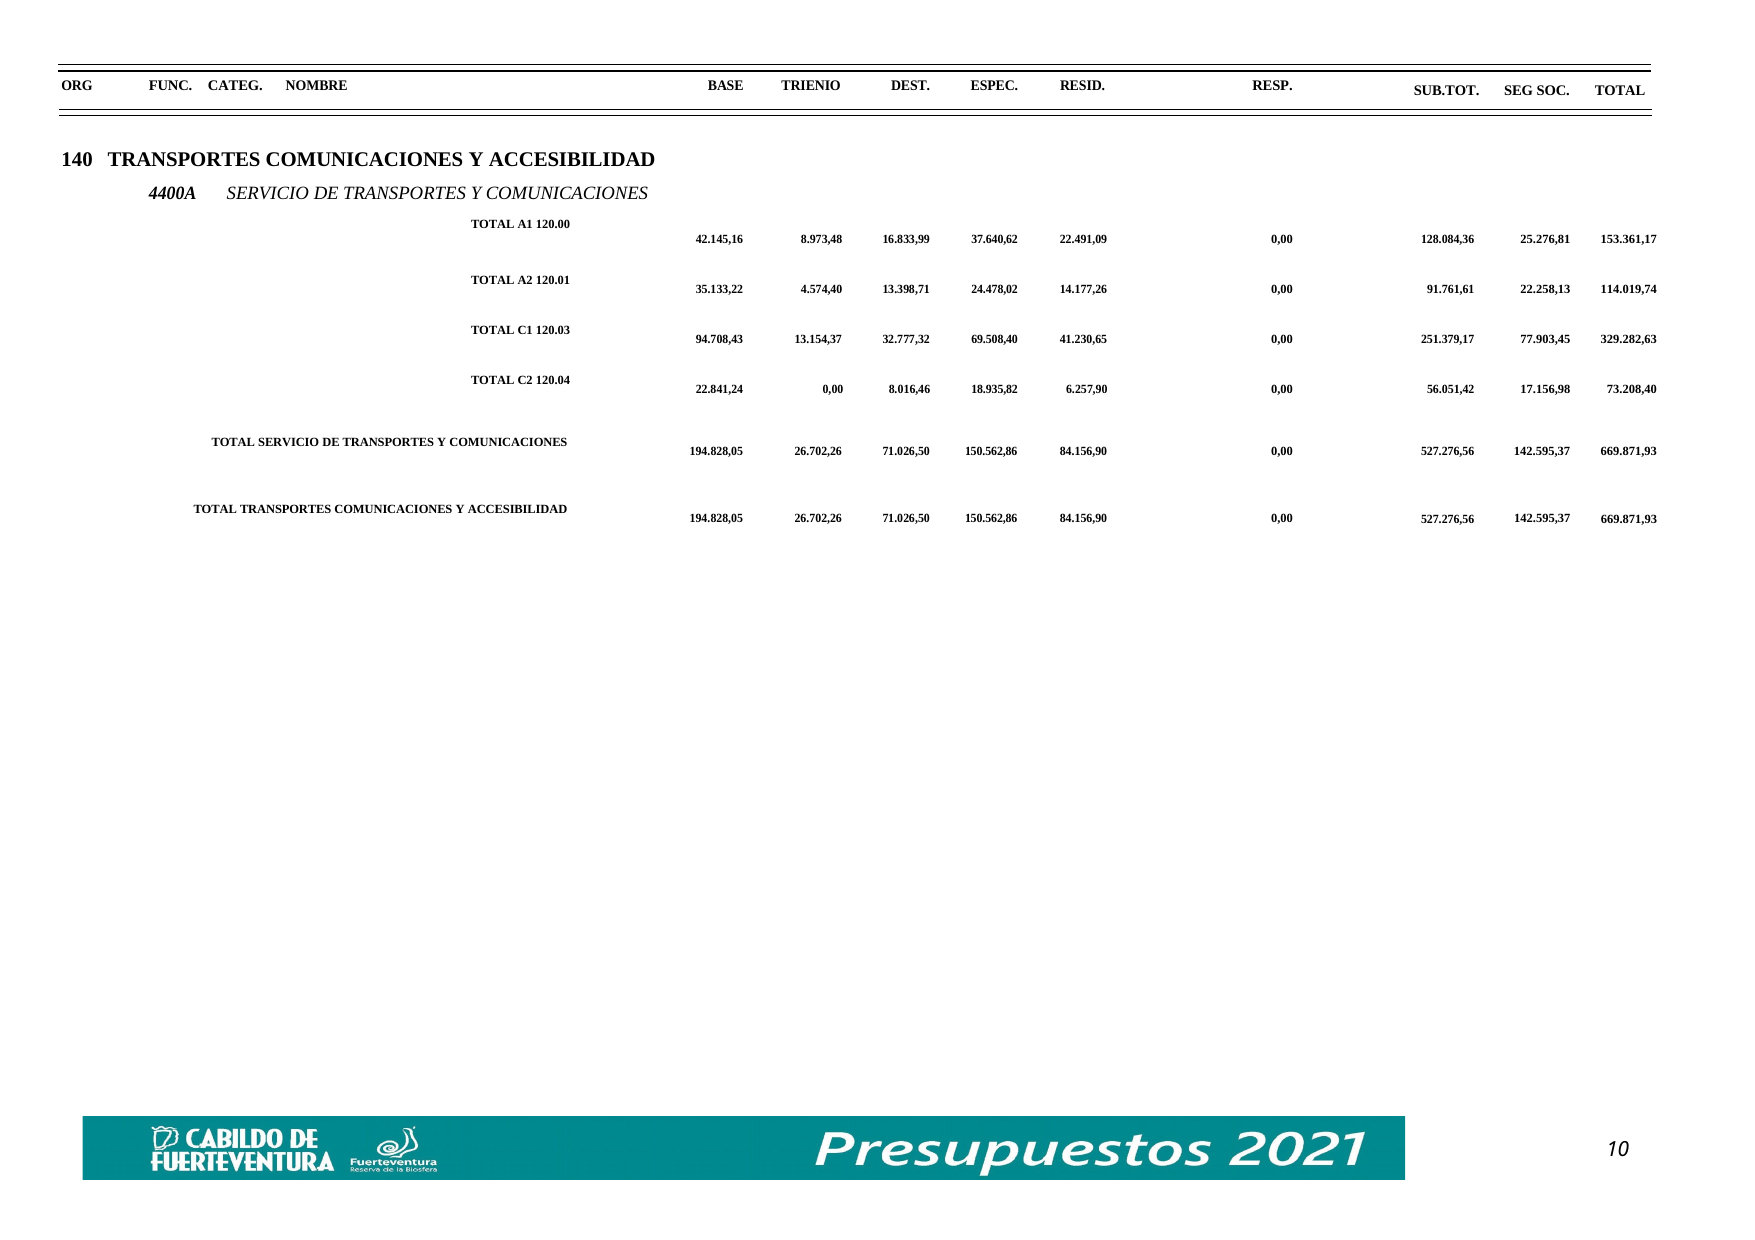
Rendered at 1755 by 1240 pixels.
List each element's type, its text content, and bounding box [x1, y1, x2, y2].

text 73.208,40 [1607, 382, 1669, 396]
text 114.019,74 [1600, 282, 1669, 296]
text 527.276,56 [1297, 511, 1474, 526]
text 251.379,17 [1297, 332, 1474, 346]
text 22.841,24 0,00 8.016,46 18.935,82 6.257,90 0,00 [696, 382, 1293, 396]
text ORG FUNC. CATEG. NOMBRE BASE TRIENIO DEST. ESPEC. RESID. RESP. [61, 77, 1293, 93]
text 527.276,56 [1297, 444, 1474, 458]
text 17.156,98 [1520, 382, 1570, 396]
text SEG SOC. TOTAL [1504, 82, 1669, 99]
text 91.761,61 [1297, 282, 1474, 296]
text TOTAL SERVICIO DE TRANSPORTES Y COMUNICACIONES [211, 434, 571, 449]
text TOTAL TRANSPORTES COMUNICACIONES Y ACCESIBILIDAD [193, 502, 571, 517]
text 77.903,45 [1520, 332, 1570, 346]
text TOTAL C2 120.04 [46, 373, 570, 387]
text TOTAL A1 120.00 [46, 217, 570, 231]
text 669.871,93 [1601, 511, 1669, 526]
text 329.282,63 [1600, 332, 1669, 346]
text 94.708,43 13.154,37 32.777,32 69.508,40 41.230,65 0,00 [696, 332, 1293, 346]
text 56.051,42 [1297, 382, 1474, 396]
text 194.828,05 26.702,26 71.026,50 150.562,86 84.156,90 0,00 [689, 511, 1293, 525]
text 42.145,16 8.973,48 16.833,99 37.640,62 22.491,09 0,00 [696, 232, 1293, 246]
text 4400A SERVICIO DE TRANSPORTES Y COMUNICACIONES [149, 182, 1669, 203]
text TOTAL A2 120.01 [46, 273, 570, 287]
text SUB.TOT. [1413, 82, 1480, 98]
text 25.276,81 [1520, 232, 1570, 246]
text 22.258,13 [1520, 282, 1570, 296]
text 35.133,22 4.574,40 13.398,71 24.478,02 14.177,26 0,00 [696, 282, 1293, 296]
text 194.828,05 26.702,26 71.026,50 150.562,86 84.156,90 0,00 [689, 443, 1293, 458]
text TOTAL C1 120.03 [46, 323, 570, 337]
text 142.595,37 [1514, 511, 1571, 525]
text 128.084,36 [1297, 232, 1474, 246]
text 153.361,17 [1600, 232, 1669, 246]
text 142.595,37 [1514, 443, 1570, 458]
text 140 TRANSPORTES COMUNICACIONES Y ACCESIBILIDAD [61, 147, 1669, 171]
text 669.871,93 [1600, 444, 1669, 458]
